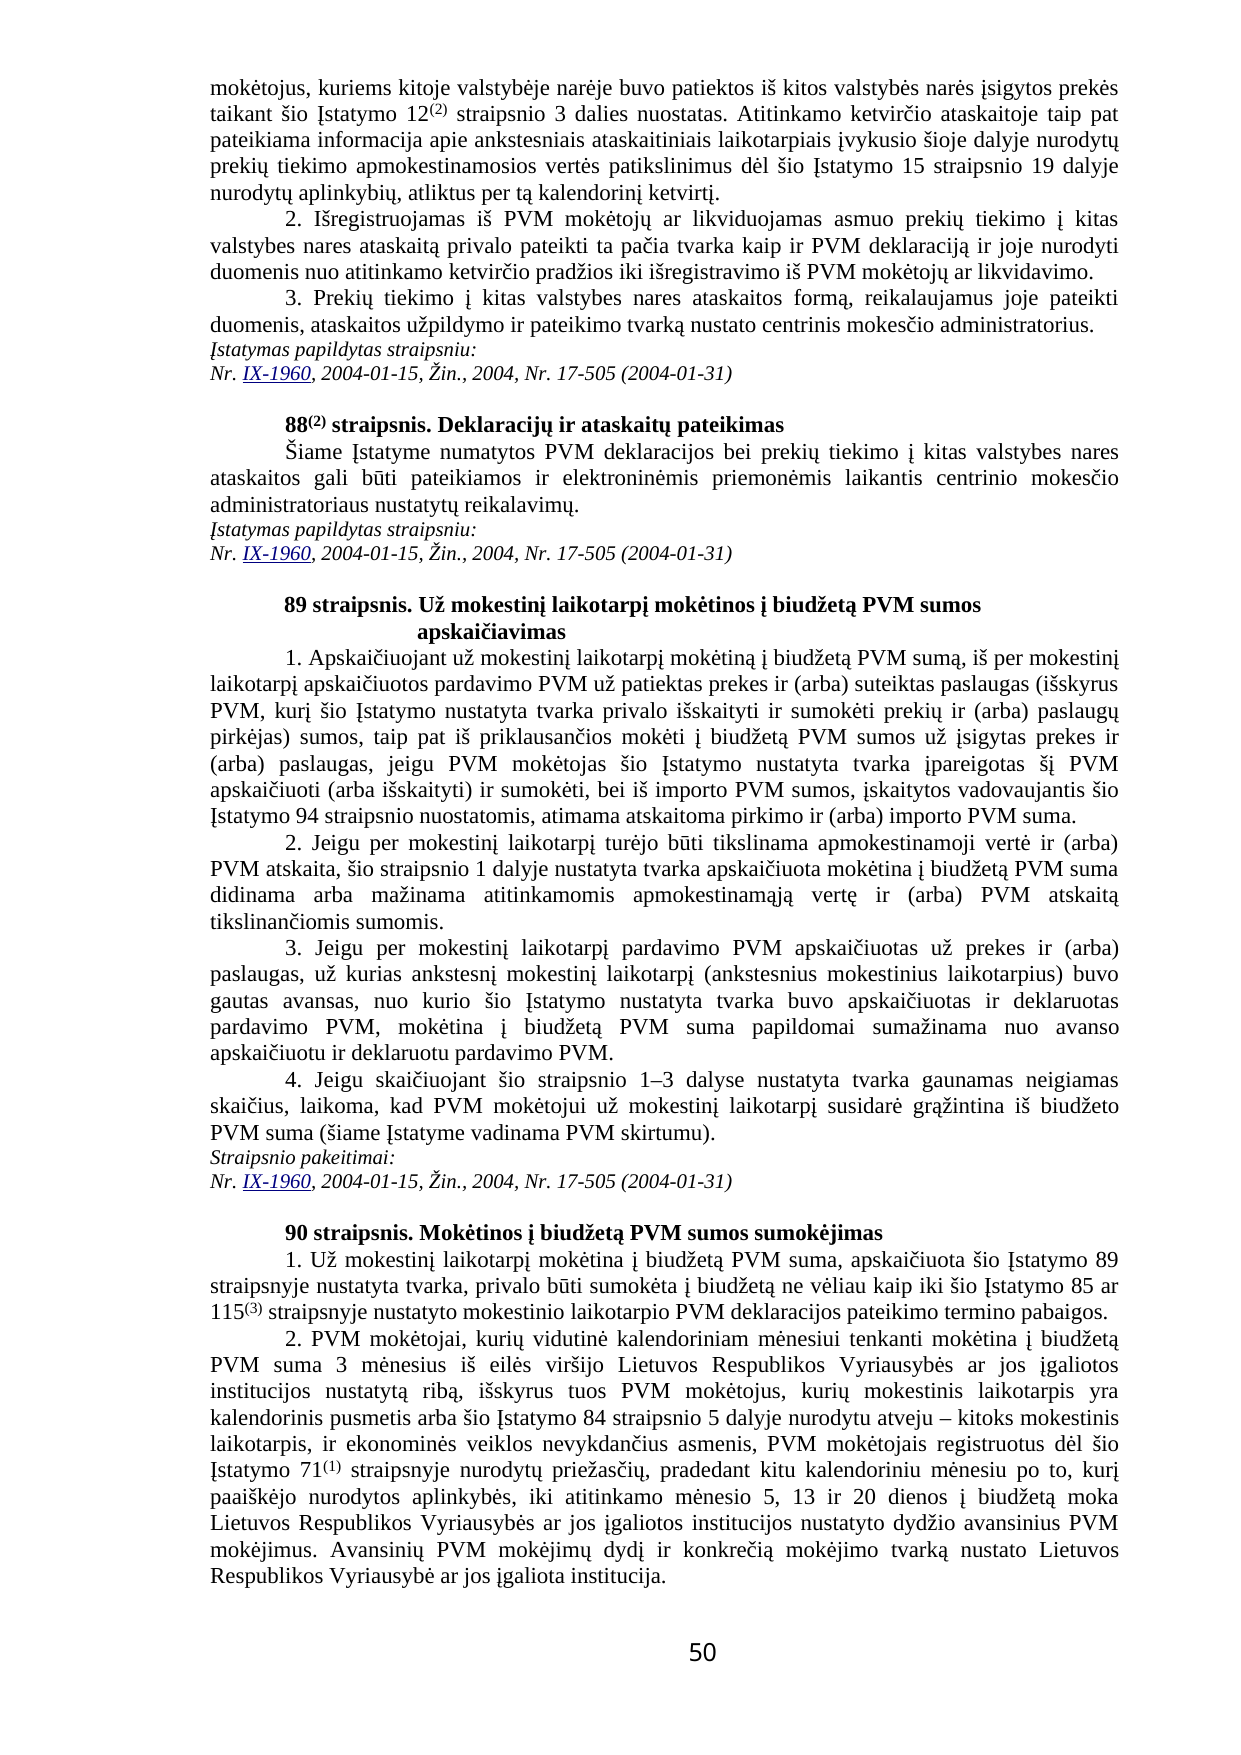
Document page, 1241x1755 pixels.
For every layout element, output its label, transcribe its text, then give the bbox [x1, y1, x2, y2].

text mokėtojus, kuriems kitoje valstybėje narėje buvo patiektos iš kitos valstybės narės įsigytos prekės taikant šio Įstatymo 12(2) straipsnio 3 dalies nuostatas. Atitinkamo ketvirčio ataskaitoje taip pat pateikiama informacija apie ankstesniais ataskaitiniais laikotarpiais įvykusio šioje dalyje nurodytų prekių tiekimo apmokestinamosios vertės patikslinimus dėl šio Įstatymo 15 straipsnio 19 dalyje nurodytų aplinkybių, atliktus per tą kalendorinį ketvirtį. [210, 73, 1120, 205]
text Šiame Įstatyme numatytos PVM deklaracijos bei prekių tiekimo į kitas valstybes nares ataskaitos gali būti pateikiamos ir elektroninėmis priemonėmis laikantis centrinio mokesčio administratoriaus nustatytų reikalavimų. [210, 438, 1120, 517]
text Įstatymas papildytas straipsniu: [210, 337, 1120, 361]
text 3. Prekių tiekimo į kitas valstybes nares ataskaitos formą, reikalaujamus joje pateikti duomenis, ataskaitos užpildymo ir pateikimo tvarką nustato centrinis mokesčio administratorius. [210, 284, 1120, 337]
text 89 straipsnis. Už mokestinį laikotarpį mokėtinos į biudžetą PVM sumos [210, 591, 1120, 618]
text 88(2) straipsnis. Deklaracijų ir ataskaitų pateikimas [210, 412, 1120, 438]
text 2. Išregistruojamas iš PVM mokėtojų ar likviduojamas asmuo prekių tiekimo į kitas valstybes nares ataskaitą privalo pateikti ta pačia tvarka kaip ir PVM deklaraciją ir joje nurodyti duomenis nuo atitinkamo ketvirčio pradžios iki išregistravimo iš PVM mokėtojų ar likvidavimo. [210, 205, 1120, 284]
text 90 straipsnis. Mokėtinos į biudžetą PVM sumos sumokėjimas [210, 1219, 1120, 1246]
text Nr. IX-1960, 2004-01-15, Žin., 2004, Nr. 17-505 (2004-01-31) [210, 361, 1120, 385]
text Straipsnio pakeitimai: [210, 1145, 1120, 1169]
text 2. Jeigu per mokestinį laikotarpį turėjo būti tikslinama apmokestinamoji vertė ir (arba) PVM atskaita, šio straipsnio 1 dalyje nustatyta tvarka apskaičiuota mokėtina į biudžetą PVM suma didinama arba mažinama atitinkamomis apmokestinamąją vertę ir (arba) PVM atskaitą tikslinančiomis sumomis. [210, 829, 1120, 934]
text Įstatymas papildytas straipsniu: [210, 517, 1120, 541]
text 4. Jeigu skaičiuojant šio straipsnio 1–3 dalyse nustatyta tvarka gaunamas neigiamas skaičius, laikoma, kad PVM mokėtojui už mokestinį laikotarpį susidarė grąžintina iš biudžeto PVM suma (šiame Įstatyme vadinama PVM skirtumu). [210, 1066, 1120, 1145]
text 1. Už mokestinį laikotarpį mokėtina į biudžetą PVM suma, apskaičiuota šio Įstatymo 89 straipsnyje nustatyta tvarka, privalo būti sumokėta į biudžetą ne vėliau kaip iki šio Įstatymo 85 ar 115(3) straipsnyje nustatyto mokestinio laikotarpio PVM deklaracijos pateikimo termino pabaigos. [210, 1246, 1120, 1325]
text Nr. IX-1960, 2004-01-15, Žin., 2004, Nr. 17-505 (2004-01-31) [210, 541, 1120, 565]
text Nr. IX-1960, 2004-01-15, Žin., 2004, Nr. 17-505 (2004-01-31) [210, 1169, 1120, 1193]
text 3. Jeigu per mokestinį laikotarpį pardavimo PVM apskaičiuotas už prekes ir (arba) paslaugas, už kurias ankstesnį mokestinį laikotarpį (ankstesnius mokestinius laikotarpius) buvo gautas avansas, nuo kurio šio Įstatymo nustatyta tvarka buvo apskaičiuotas ir deklaruotas pardavimo PVM, mokėtina į biudžetą PVM suma papildomai sumažinama nuo avanso apskaičiuotu ir deklaruotu pardavimo PVM. [210, 934, 1120, 1066]
text 2. PVM mokėtojai, kurių vidutinė kalendoriniam mėnesiui tenkanti mokėtina į biudžetą PVM suma 3 mėnesius iš eilės viršijo Lietuvos Respublikos Vyriausybės ar jos įgaliotos institucijos nustatytą ribą, išskyrus tuos PVM mokėtojus, kurių mokestinis laikotarpis yra kalendorinis pusmetis arba šio Įstatymo 84 straipsnio 5 dalyje nurodytu atveju – kitoks mokestinis laikotarpis, ir ekonominės veiklos nevykdančius asmenis, PVM mokėtojais registruotus dėl šio Įstatymo 71(1) straipsnyje nurodytų priežasčių, pradedant kitu kalendoriniu mėnesiu po to, kurį paaiškėjo nurodytos aplinkybės, iki atitinkamo mėnesio 5, 13 ir 20 dienos į biudžetą moka Lietuvos Respublikos Vyriausybės ar jos įgaliotos institucijos nustatyto dydžio avansinius PVM mokėjimus. Avansinių PVM mokėjimų dydį ir konkrečią mokėjimo tvarką nustato Lietuvos Respublikos Vyriausybė ar jos įgaliota institucija. [210, 1325, 1120, 1588]
text 1. Apskaičiuojant už mokestinį laikotarpį mokėtiną į biudžetą PVM sumą, iš per mokestinį laikotarpį apskaičiuotos pardavimo PVM už patiektas prekes ir (arba) suteiktas paslaugas (išskyrus PVM, kurį šio Įstatymo nustatyta tvarka privalo išskaityti ir sumokėti prekių ir (arba) paslaugų pirkėjas) sumos, taip pat iš priklausančios mokėti į biudžetą PVM sumos už įsigytas prekes ir (arba) paslaugas, jeigu PVM mokėtojas šio Įstatymo nustatyta tvarka įpareigotas šį PVM apskaičiuoti (arba išskaityti) ir sumokėti, bei iš importo PVM sumos, įskaitytos vadovaujantis šio Įstatymo 94 straipsnio nuostatomis, atimama atskaitoma pirkimo ir (arba) importo PVM suma. [210, 644, 1120, 829]
text apskaičiavimas [210, 618, 1120, 644]
